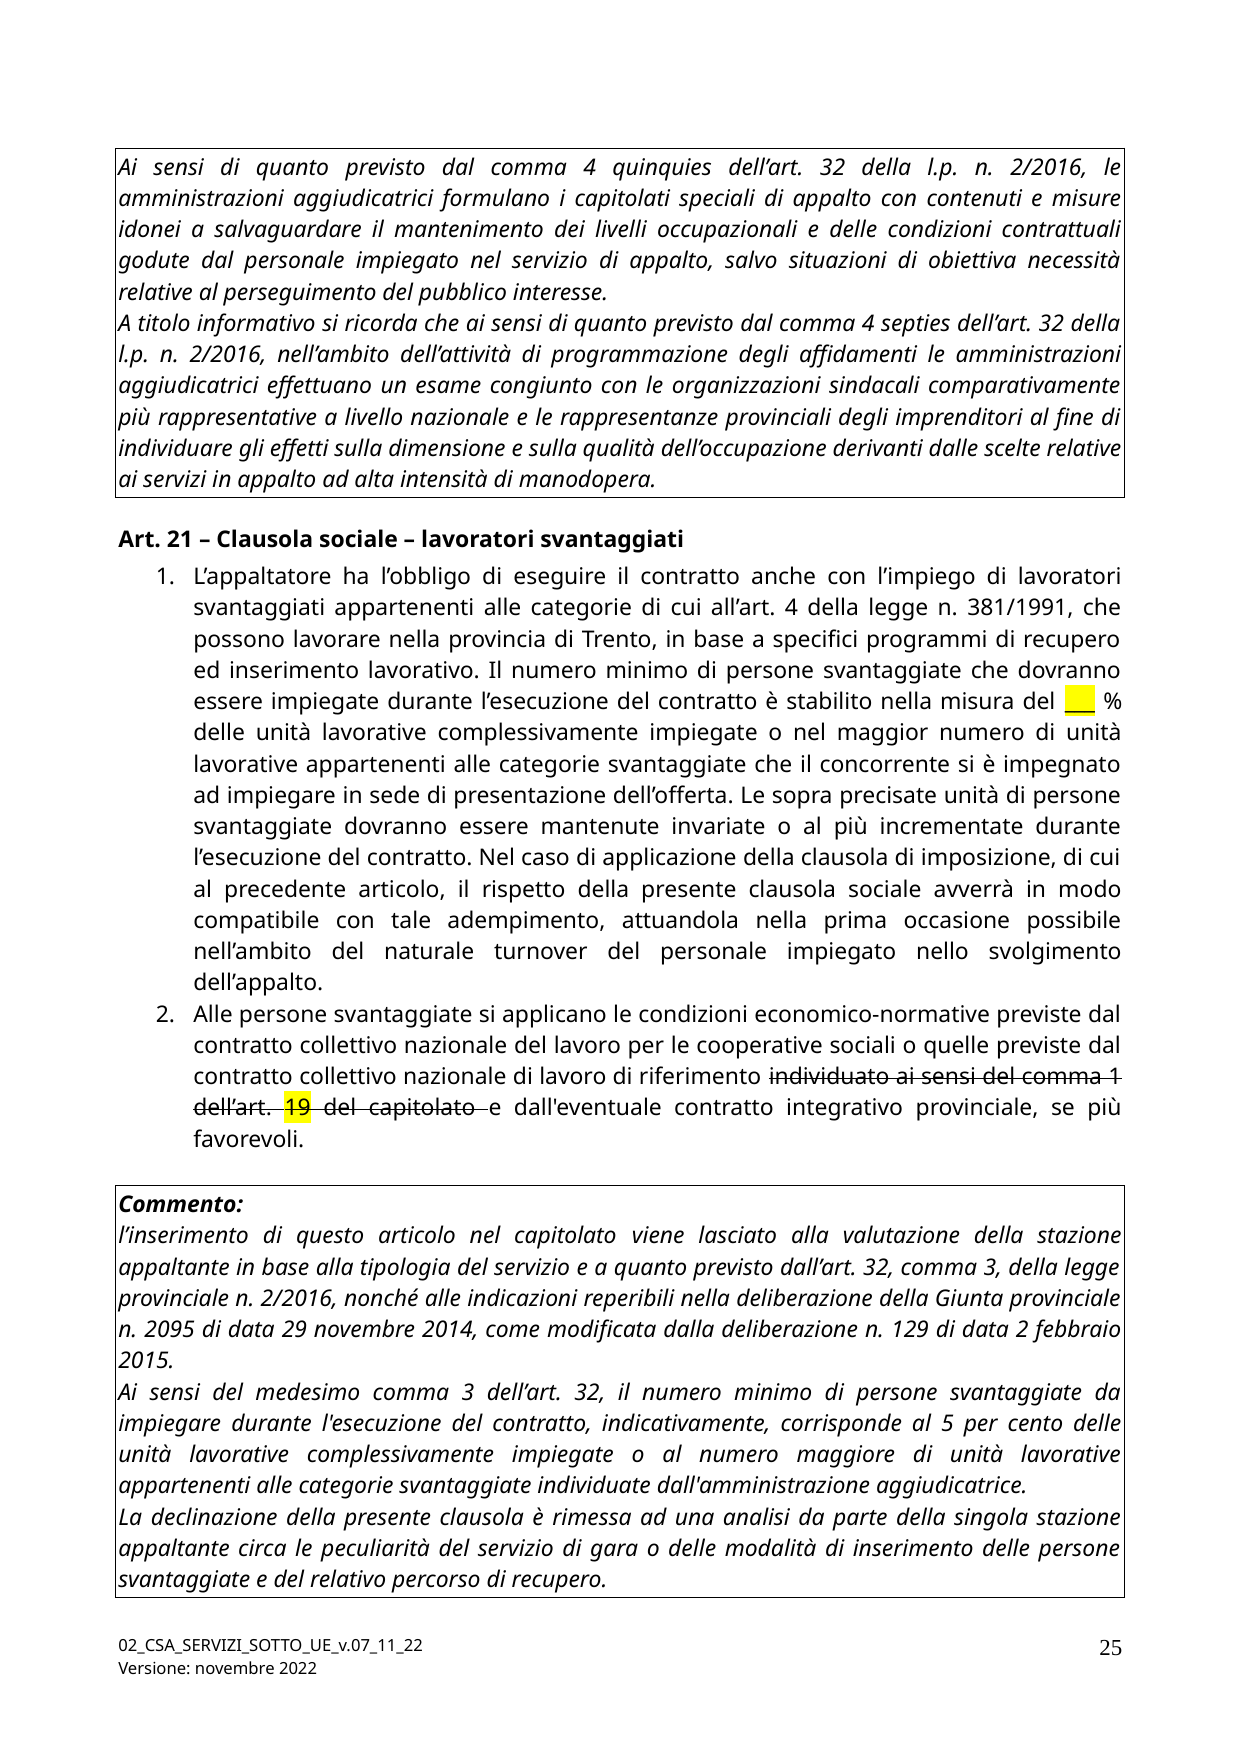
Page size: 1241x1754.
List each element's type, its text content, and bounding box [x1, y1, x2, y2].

list Alle persone svantaggiate si applicano le condizioni economico-normative previste dal contratto collettivo nazionale del lavoro per le cooperative sociali o quelle previste dal contratto collettivo nazionale di lavoro di riferimento individuato ai sensi del comma 1 dell’art. 19 del capitolato e dall'eventuale contratto integrativo provinciale, se più favorevoli. [156, 998, 1122, 1154]
text Ai sensi del medesimo comma 3 dell’art. 32, il numero minimo di persone svantaggiate da impiegare durante l'esecuzione del contratto, indicativamente, corrisponde al 5 per cento delle unità lavorative complessivamente impiegate o al numero maggiore di unità lavorative appartenenti alle categorie svantaggiate individuate dall'amministrazione aggiudicatrice. [118, 1376, 1122, 1498]
list A titolo informativo si ricorda che ai sensi di quanto previsto dal comma 4 septies dell’art. 32 della l.p. n. 2/2016, nell’ambito dell’attività di programmazione degli affidamenti le amministrazioni aggiudicatrici effettuano un esame congiunto con le organizzazioni sindacali comparativamente più rappresentative a livello nazionale e le rappresentanze provinciali degli imprenditori al fine di individuare gli effetti sulla dimensione e sulla qualità dell’occupazione derivanti dalle scelte relative ai servizi in appalto ad alta intensità di manodopera. [116, 304, 1124, 497]
list Ai sensi di quanto previsto dal comma 4 quinquies dell’art. 32 della l.p. n. 2/2016, le amministrazioni aggiudicatrici formulano i capitolati speciali di appalto con contenuti e misure idonei a salvaguardare il mantenimento dei livelli occupazionali e delle condizioni contrattuali godute dal personale impiegato nel servizio di appalto, salvo situazioni di obiettiva necessità relative al perseguimento del pubblico interesse. [116, 149, 1124, 304]
subtitle Art. 21 – Clausola sociale – lavoratori svantaggiati [118, 523, 1122, 554]
text La declinazione della presente clausola è rimessa ad una analisi da parte della singola stazione appaltante circa le peculiarità del servizio di gara o delle modalità di inserimento delle persone svantaggiate e del relativo percorso di recupero. [116, 1498, 1124, 1597]
text Commento: [116, 1186, 1124, 1219]
list L’appaltatore ha l’obbligo di eseguire il contratto anche con l’impiego di lavoratori svantaggiati appartenenti alle categorie di cui all’art. 4 della legge n. 381/1991, che possono lavorare nella provincia di Trento, in base a specifici programmi di recupero ed inserimento lavorativo. Il numero minimo di persone svantaggiate che dovranno essere impiegate durante l’esecuzione del contratto è stabilito nella misura del ___ % delle unità lavorative complessivamente impiegate o nel maggior numero di unità lavorative appartenenti alle categorie svantaggiate che il concorrente si è impegnato ad impiegare in sede di presentazione dell’offerta. Le sopra precisate unità di persone svantaggiate dovranno essere mantenute invariate o al più incrementate durante l’esecuzione del contratto. Nel caso di applicazione della clausola di imposizione, di cui al precedente articolo, il rispetto della presente clausola sociale avverrà in modo compatibile con tale adempimento, attuandola nella prima occasione possibile nell’ambito del naturale turnover del personale impiegato nello svolgimento dell’appalto. [156, 560, 1122, 998]
text l’inserimento di questo articolo nel capitolato viene lasciato alla valutazione della stazione appaltante in base alla tipologia del servizio e a quanto previsto dall’art. 32, comma 3, della legge provinciale n. 2/2016, nonché alle indicazioni reperibili nella deliberazione della Giunta provinciale n. 2095 di data 29 novembre 2014, come modificata dalla deliberazione n. 129 di data 2 febbraio 2015. [118, 1219, 1122, 1376]
